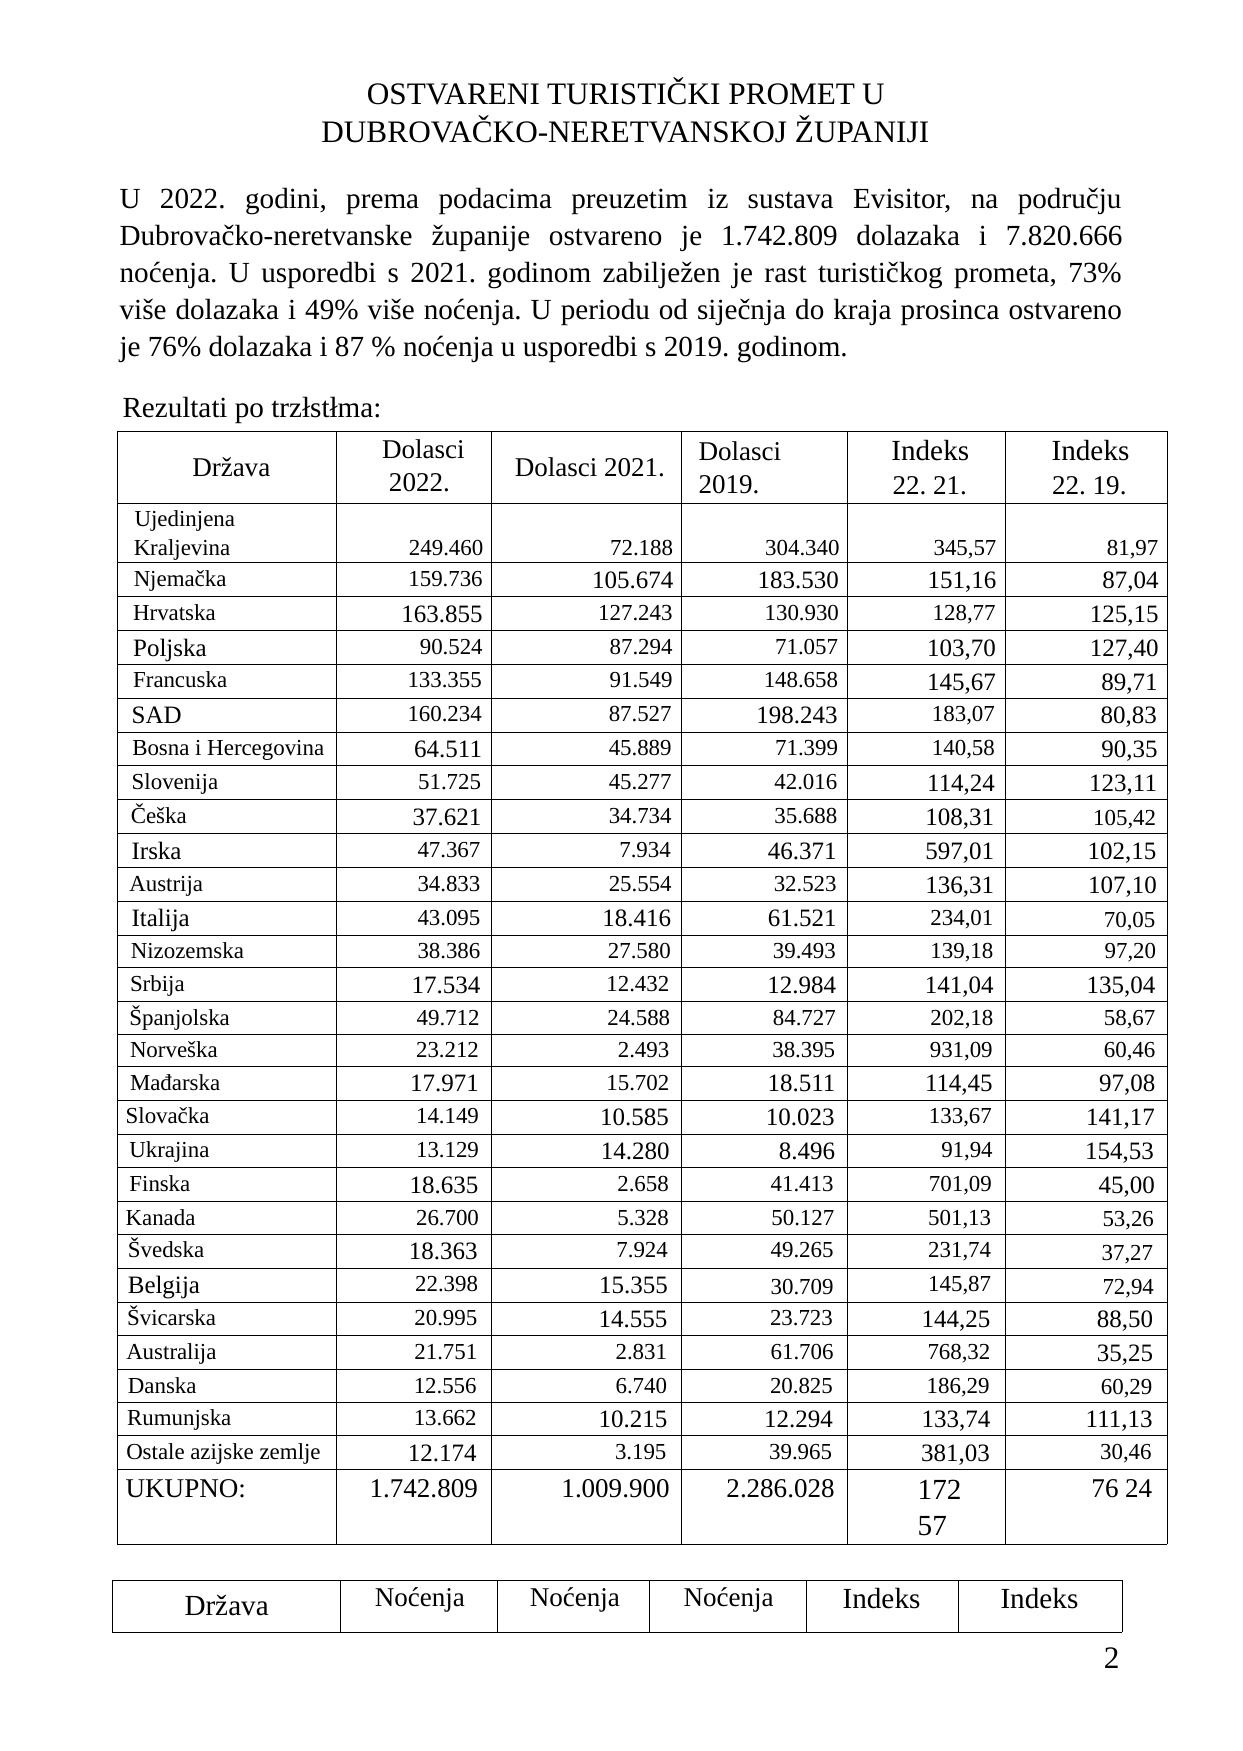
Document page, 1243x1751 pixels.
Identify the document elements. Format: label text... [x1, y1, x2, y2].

table_cell 20.825 [682, 1370, 847, 1401]
table_cell 304.340 [682, 504, 847, 562]
table_cell 18.416 [492, 902, 681, 934]
table_cell 84.727 [682, 1002, 847, 1034]
table_cell 37.621 [337, 800, 491, 833]
table_cell 5.328 [492, 1202, 681, 1234]
table_cell 35,25 [1006, 1336, 1167, 1369]
table_header Noćenja [650, 1581, 806, 1632]
table_cell 89,71 [1006, 665, 1167, 698]
table_cell 97,20 [1006, 936, 1167, 967]
table_header Dolasci 2022. [337, 432, 491, 503]
table_cell 87.527 [492, 699, 681, 731]
table_cell Njemačka [118, 563, 336, 596]
table_header Indeks 22. 19. [1006, 432, 1167, 503]
table_cell 24.588 [492, 1002, 681, 1034]
table_cell 13.662 [337, 1403, 491, 1435]
table_cell 128,77 [848, 597, 1005, 630]
table_header Indeks [959, 1581, 1122, 1632]
table_cell 231,74 [848, 1235, 1005, 1267]
table_cell 43.095 [337, 902, 491, 934]
table_cell 14.280 [492, 1135, 681, 1167]
table_cell 198.243 [682, 699, 847, 731]
table_cell 597,01 [848, 834, 1005, 867]
table_cell 202,18 [848, 1002, 1005, 1034]
table_cell 103,70 [848, 631, 1005, 664]
table_cell 2.658 [492, 1168, 681, 1201]
table_cell 70,05 [1006, 902, 1167, 934]
table_header Indeks 22. 21. [848, 432, 1005, 503]
table_cell 163.855 [337, 597, 491, 630]
table_cell 3.195 [492, 1436, 681, 1469]
table_cell Hrvatska [118, 597, 336, 630]
table_cell 154,53 [1006, 1135, 1167, 1167]
table_cell 17.971 [337, 1067, 491, 1099]
table_cell 186,29 [848, 1370, 1005, 1401]
table_cell 133,67 [848, 1101, 1005, 1133]
table_header Država [118, 432, 336, 503]
table_cell 249.460 [337, 504, 491, 562]
table_cell 17.534 [337, 968, 491, 1001]
table_cell 111,13 [1006, 1403, 1167, 1435]
text OSTVARENI TURISTIČKI PROMET U [121, 75, 1130, 111]
table_cell 60,46 [1006, 1035, 1167, 1066]
table_cell 50.127 [682, 1202, 847, 1234]
table_cell 45.889 [492, 733, 681, 765]
table_cell 72.188 [492, 504, 681, 562]
table_cell 133.355 [337, 665, 491, 698]
table_cell 88,50 [1006, 1303, 1167, 1335]
table_cell 114,45 [848, 1067, 1005, 1099]
table_cell 14.149 [337, 1101, 491, 1133]
table_cell Poljska [118, 631, 336, 664]
table_cell 18.511 [682, 1067, 847, 1099]
table_cell Španjolska [118, 1002, 336, 1034]
table_cell 114,24 [848, 766, 1005, 799]
table_cell 183,07 [848, 699, 1005, 731]
table_cell 46.371 [682, 834, 847, 867]
table_cell 183.530 [682, 563, 847, 596]
table_cell 72,94 [1006, 1269, 1167, 1301]
table_cell 51.725 [337, 766, 491, 799]
table_cell 45,00 [1006, 1168, 1167, 1201]
table_cell Ukrajina [118, 1135, 336, 1167]
table_cell 61.521 [682, 902, 847, 934]
table_cell 141,17 [1006, 1101, 1167, 1133]
table_cell 12.174 [337, 1436, 491, 1469]
table_cell Švicarska [118, 1303, 336, 1335]
table_cell Francuska [118, 665, 336, 698]
table_header Indeks [807, 1581, 958, 1632]
table_cell 2.831 [492, 1336, 681, 1369]
table_cell Finska [118, 1168, 336, 1201]
table_header Država [113, 1581, 340, 1632]
table_cell 15.355 [492, 1269, 681, 1301]
table_header Dolasci 2019. [682, 432, 847, 503]
table_cell 30.709 [682, 1269, 847, 1301]
table_cell 26.700 [337, 1202, 491, 1234]
table_cell 148.658 [682, 665, 847, 698]
table_cell UKUPNO: [118, 1470, 336, 1543]
table_cell 10.215 [492, 1403, 681, 1435]
table_cell 135,04 [1006, 968, 1167, 1001]
table_cell Danska [118, 1370, 336, 1401]
table_cell 23.212 [337, 1035, 491, 1066]
table_cell 10.023 [682, 1101, 847, 1133]
table_cell 34.833 [337, 868, 491, 901]
table_cell 234,01 [848, 902, 1005, 934]
table_cell 37,27 [1006, 1235, 1167, 1267]
table_cell 15.702 [492, 1067, 681, 1099]
text DUBROVAČKO-NERETVANSKOJ ŽUPANIJI [121, 113, 1129, 149]
table_cell 701,09 [848, 1168, 1005, 1201]
table_cell Ujedinjena Kraljevina [118, 504, 336, 562]
table_cell 81,97 [1006, 504, 1167, 562]
table_cell Slovenija [118, 766, 336, 799]
table_cell 90,35 [1006, 733, 1167, 765]
table_cell 12.556 [337, 1370, 491, 1401]
table_cell 141,04 [848, 968, 1005, 1001]
table_cell Srbija [118, 968, 336, 1001]
table_cell 172 57 [848, 1470, 1005, 1543]
table_cell 71.057 [682, 631, 847, 664]
table_cell 127.243 [492, 597, 681, 630]
table_cell 7.924 [492, 1235, 681, 1267]
table_cell 41.413 [682, 1168, 847, 1201]
table_cell Rumunjska [118, 1403, 336, 1435]
table_cell 14.555 [492, 1303, 681, 1335]
table_cell 7.934 [492, 834, 681, 867]
table_cell 42.016 [682, 766, 847, 799]
table_cell 12.984 [682, 968, 847, 1001]
table_cell 10.585 [492, 1101, 681, 1133]
table_cell 34.734 [492, 800, 681, 833]
table_cell 60,29 [1006, 1370, 1167, 1401]
table_cell 76 24 [1006, 1470, 1167, 1543]
table_cell SAD [118, 699, 336, 731]
table_cell 61.706 [682, 1336, 847, 1369]
table_cell 105.674 [492, 563, 681, 596]
table_cell 38.395 [682, 1035, 847, 1066]
table_cell 71.399 [682, 733, 847, 765]
table_cell 2.493 [492, 1035, 681, 1066]
table_cell 931,09 [848, 1035, 1005, 1066]
table_cell 58,67 [1006, 1002, 1167, 1034]
table_cell 13.129 [337, 1135, 491, 1167]
table_header Dolasci 2021. [492, 432, 681, 503]
table_cell 23.723 [682, 1303, 847, 1335]
table_cell 39.493 [682, 936, 847, 967]
table_cell 39.965 [682, 1436, 847, 1469]
table_cell Austrija [118, 868, 336, 901]
table_cell 25.554 [492, 868, 681, 901]
table_cell 91,94 [848, 1135, 1005, 1167]
table_cell 27.580 [492, 936, 681, 967]
table_cell 30,46 [1006, 1436, 1167, 1469]
table_cell Norveška [118, 1035, 336, 1066]
table_cell Češka [118, 800, 336, 833]
table_cell Slovačka [118, 1101, 336, 1133]
table_cell 21.751 [337, 1336, 491, 1369]
table_cell 20.995 [337, 1303, 491, 1335]
table_cell Australija [118, 1336, 336, 1369]
table_cell 49.265 [682, 1235, 847, 1267]
table_cell Ostale azijske zemlje [118, 1436, 336, 1469]
table_cell 18.635 [337, 1168, 491, 1201]
table_cell 144,25 [848, 1303, 1005, 1335]
table_cell 53,26 [1006, 1202, 1167, 1234]
table_cell Irska [118, 834, 336, 867]
table_cell 145,67 [848, 665, 1005, 698]
table_cell 123,11 [1006, 766, 1167, 799]
text Rezultati po trzłstłma: [122, 390, 1123, 424]
table_cell 127,40 [1006, 631, 1167, 664]
table_cell 125,15 [1006, 597, 1167, 630]
table_cell Italija [118, 902, 336, 934]
table_cell 1.742.809 [337, 1470, 491, 1543]
table_cell 38.386 [337, 936, 491, 967]
table_cell 18.363 [337, 1235, 491, 1267]
table_cell Bosna i Hercegovina [118, 733, 336, 765]
table_cell Švedska [118, 1235, 336, 1267]
table_cell 102,15 [1006, 834, 1167, 867]
table_cell 49.712 [337, 1002, 491, 1034]
table_cell 91.549 [492, 665, 681, 698]
table_cell 139,18 [848, 936, 1005, 967]
table_cell 87,04 [1006, 563, 1167, 596]
table_cell 35.688 [682, 800, 847, 833]
table_cell 145,87 [848, 1269, 1005, 1301]
table_cell 1.009.900 [492, 1470, 681, 1543]
table_header Noćenja [498, 1581, 649, 1632]
table_cell 12.432 [492, 968, 681, 1001]
table_cell 8.496 [682, 1135, 847, 1167]
table_cell 105,42 [1006, 800, 1167, 833]
table_cell 64.511 [337, 733, 491, 765]
table_header Noćenja [341, 1581, 497, 1632]
table_cell 80,83 [1006, 699, 1167, 731]
table_cell 768,32 [848, 1336, 1005, 1369]
table_cell Mađarska [118, 1067, 336, 1099]
table_cell 107,10 [1006, 868, 1167, 901]
table_cell 136,31 [848, 868, 1005, 901]
table_cell 45.277 [492, 766, 681, 799]
table_cell 133,74 [848, 1403, 1005, 1435]
table_cell 345,57 [848, 504, 1005, 562]
table_cell 501,13 [848, 1202, 1005, 1234]
table_cell 381,03 [848, 1436, 1005, 1469]
table_cell Nizozemska [118, 936, 336, 967]
table_cell 12.294 [682, 1403, 847, 1435]
table_cell 22.398 [337, 1269, 491, 1301]
table_cell 160.234 [337, 699, 491, 731]
text U 2022. godini, prema podacima preuzetim iz sustava Evisitor, na području Dubrovačko-neretvanske županije ostvareno je 1.742.809 dolazaka i 7.820.666 noćenja. U usporedbi s 2021. godinom zabilježen je rast turističkog prometa, 73% više dolazaka i 49% više noćenja. U periodu od siječnja do kraja prosinca ostvareno je 76% dolazaka i 87 % noćenja u usporedbi s 2019. godinom. [119, 182, 1123, 363]
table_cell 159.736 [337, 563, 491, 596]
table_cell 90.524 [337, 631, 491, 664]
table_cell 97,08 [1006, 1067, 1167, 1099]
table_cell 32.523 [682, 868, 847, 901]
table_cell 87.294 [492, 631, 681, 664]
table_cell Kanada [118, 1202, 336, 1234]
table_cell 151,16 [848, 563, 1005, 596]
table_cell 2.286.028 [682, 1470, 847, 1543]
table_cell 130.930 [682, 597, 847, 630]
table_cell 47.367 [337, 834, 491, 867]
table_cell 140,58 [848, 733, 1005, 765]
table_cell Belgija [118, 1269, 336, 1301]
table_cell 108,31 [848, 800, 1005, 833]
table_cell 6.740 [492, 1370, 681, 1401]
